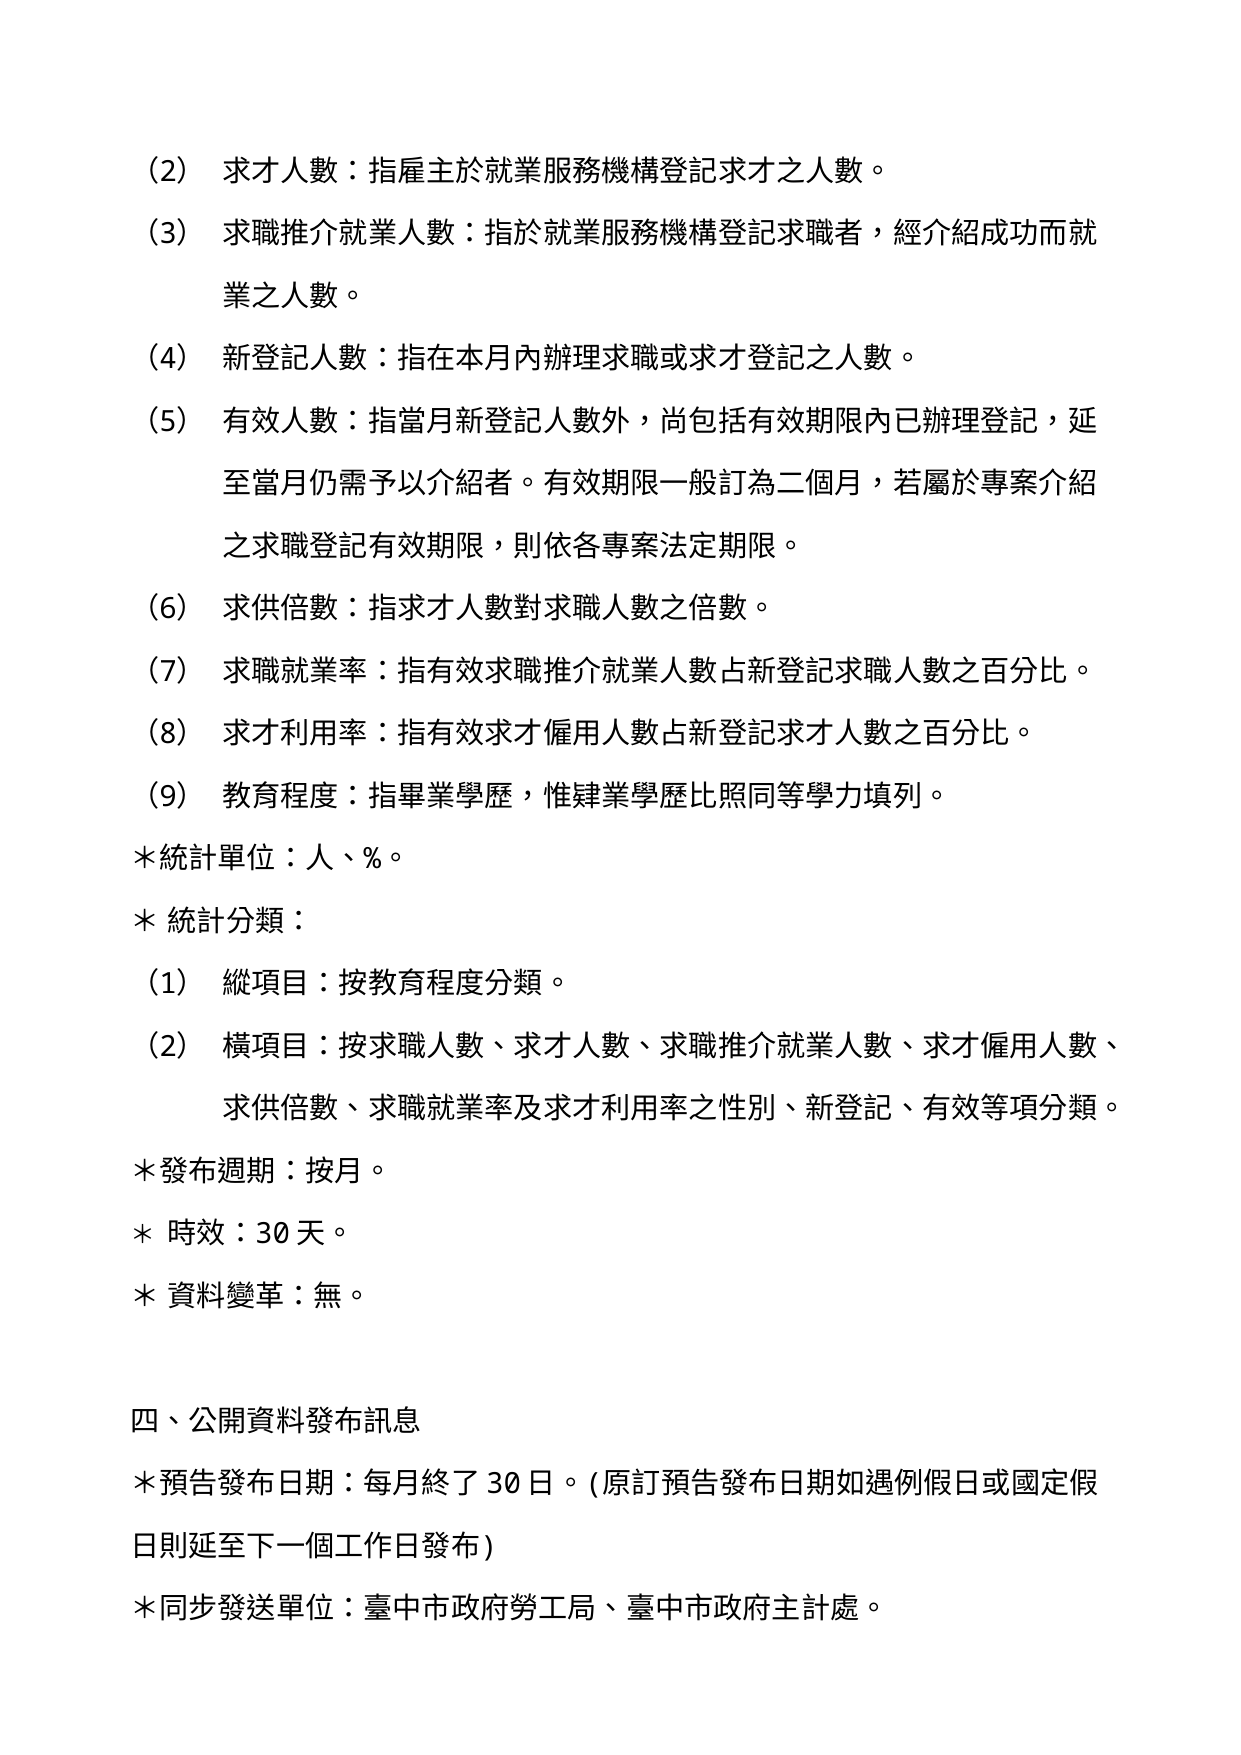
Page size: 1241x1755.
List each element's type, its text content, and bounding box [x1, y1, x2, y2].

list 橫項目：按求職人數、求才人數、求職推介就業人數、求才僱用人數、求供倍數、求職就業率及求才利用率之性別、新登記、有效等項分類。 [130, 1002, 1110, 1127]
list 統計分類： [130, 877, 1110, 939]
list 求職就業率：指有效求職推介就業人數占新登記求職人數之百分比。 [130, 627, 1110, 689]
list 求職推介就業人數：指於就業服務機構登記求職者，經介紹成功而就業之人數。 [130, 189, 1110, 314]
list 求才人數：指雇主於就業服務機構登記求才之人數。 [130, 127, 1110, 189]
list 求供倍數：指求才人數對求職人數之倍數。 [130, 564, 1110, 627]
list 教育程度：指畢業學歷，惟肄業學歷比照同等學力填列。 [130, 752, 1110, 814]
list 新登記人數：指在本月內辦理求職或求才登記之人數。 [130, 314, 1110, 377]
text ＊發布週期：按月。 [130, 1127, 1110, 1189]
text ＊同步發送單位：臺中市政府勞工局、臺中市政府主計處。 [130, 1564, 1110, 1627]
text ＊統計單位：人、%。 [130, 814, 1110, 877]
text ＊預告發布日期：每月終了30日。(原訂預告發布日期如遇例假日或國定假日則延至下一個工作日發布) [130, 1439, 1110, 1564]
list 資料變革：無。 [130, 1252, 1110, 1314]
list 縱項目：按教育程度分類。 [130, 939, 1110, 1002]
list 時效：30天。 [130, 1189, 1110, 1252]
list 求才利用率：指有效求才僱用人數占新登記求才人數之百分比。 [130, 689, 1110, 752]
text 四、公開資料發布訊息 [130, 1377, 1110, 1439]
list 有效人數：指當月新登記人數外，尚包括有效期限內已辦理登記，延至當月仍需予以介紹者。有效期限一般訂為二個月，若屬於專案介紹之求職登記有效期限，則依各專案法定期限。 [130, 377, 1110, 564]
